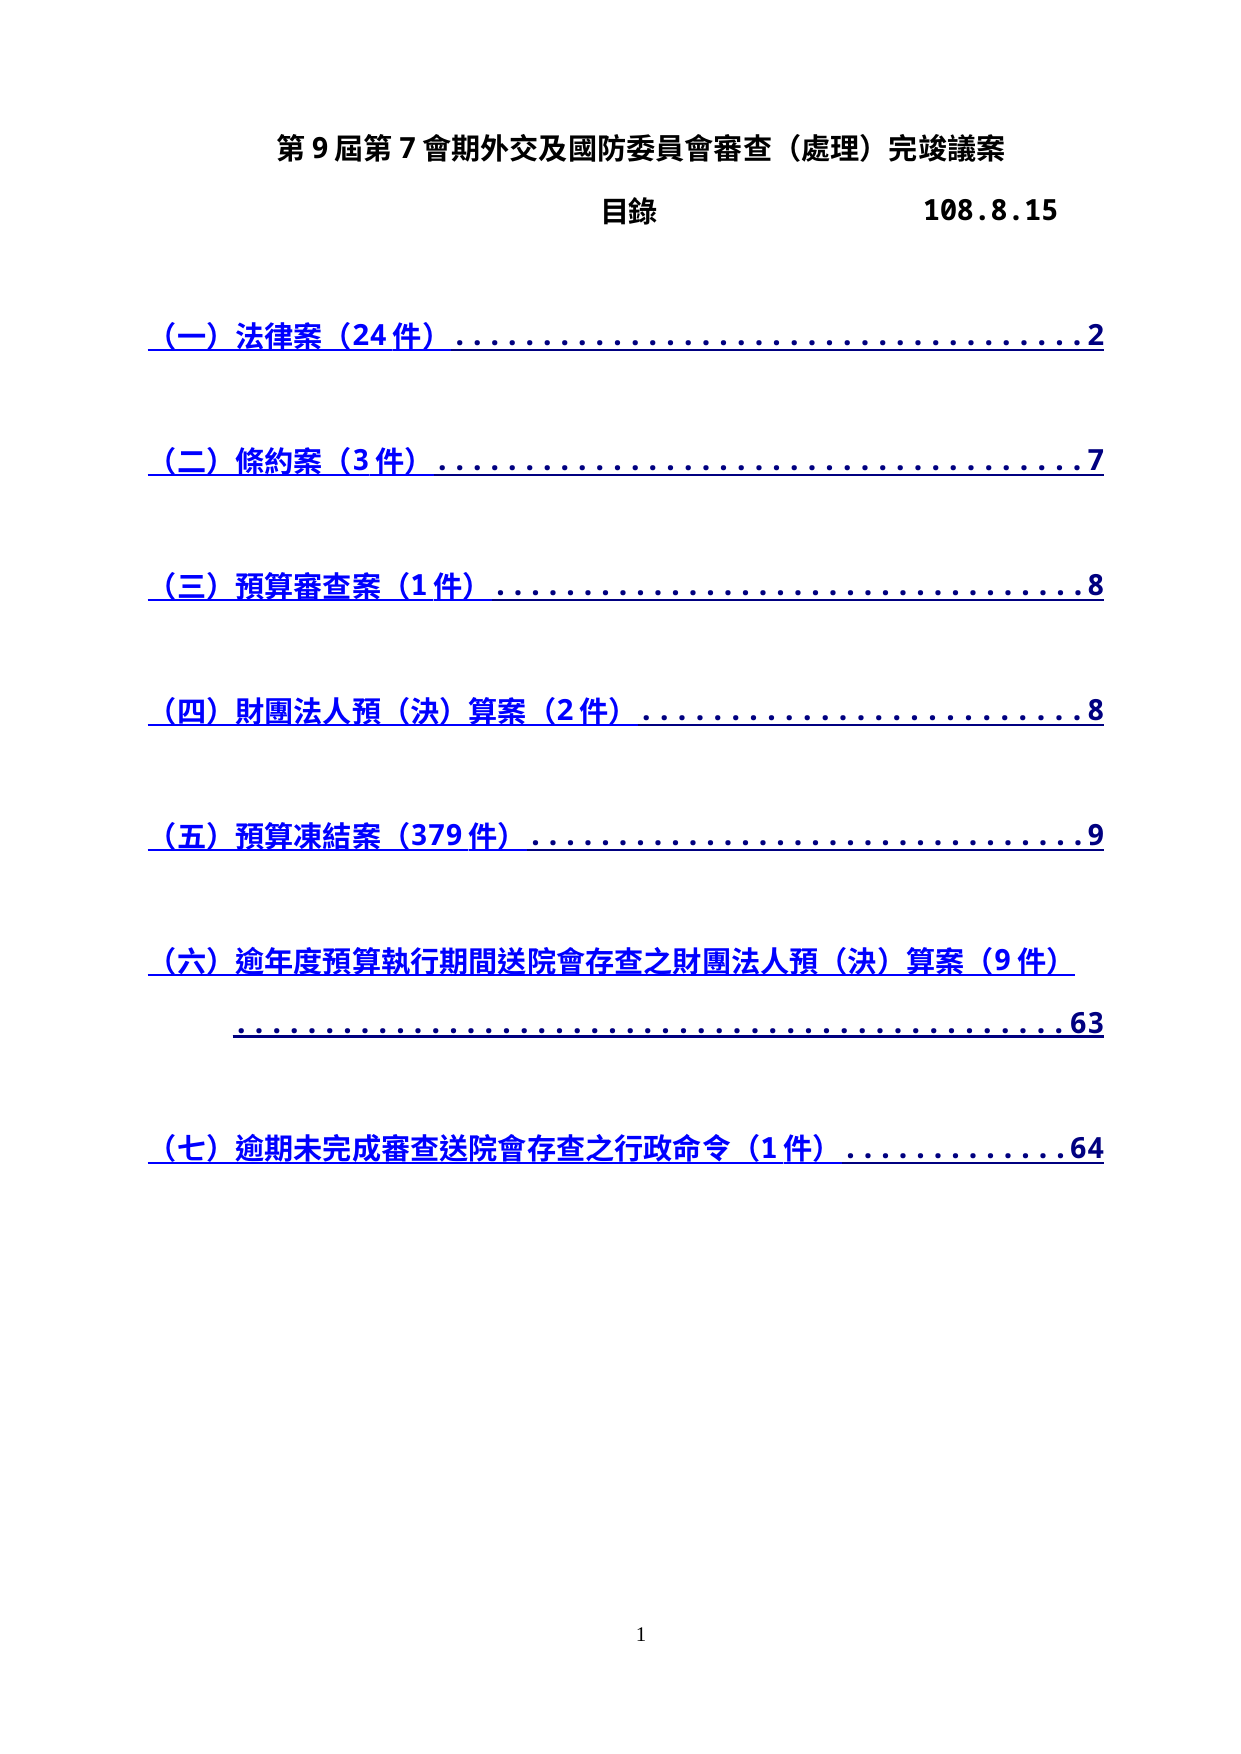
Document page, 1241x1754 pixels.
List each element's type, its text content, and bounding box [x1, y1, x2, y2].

text [148, 726, 1104, 730]
text （二）條約案（3件） 7 [148, 418, 1104, 474]
text [148, 851, 1104, 855]
text （七）逾期未完成審查送院會存查之行政命令（1件） 64 [148, 1105, 1104, 1162]
text [148, 1164, 1104, 1168]
text （三）預算審查案（1件） 8 [148, 543, 1104, 599]
text [148, 476, 1104, 480]
text （五）預算凍結案（379件） 9 [148, 793, 1104, 849]
text （四）財團法人預（決）算案（2件） 8 [148, 668, 1104, 724]
text 第9屆第7會期外交及國防委員會審查（處理）完竣議案 [177, 105, 1104, 168]
text [148, 601, 1104, 605]
text （一）法律案（24件） 2 [148, 293, 1104, 349]
text （六）逾年度預算執行期間送院會存查之財團法人預（決）算案（9件） 63 [148, 918, 1104, 1043]
text 目錄 108.8.15 [148, 168, 1104, 230]
text [148, 351, 1104, 355]
